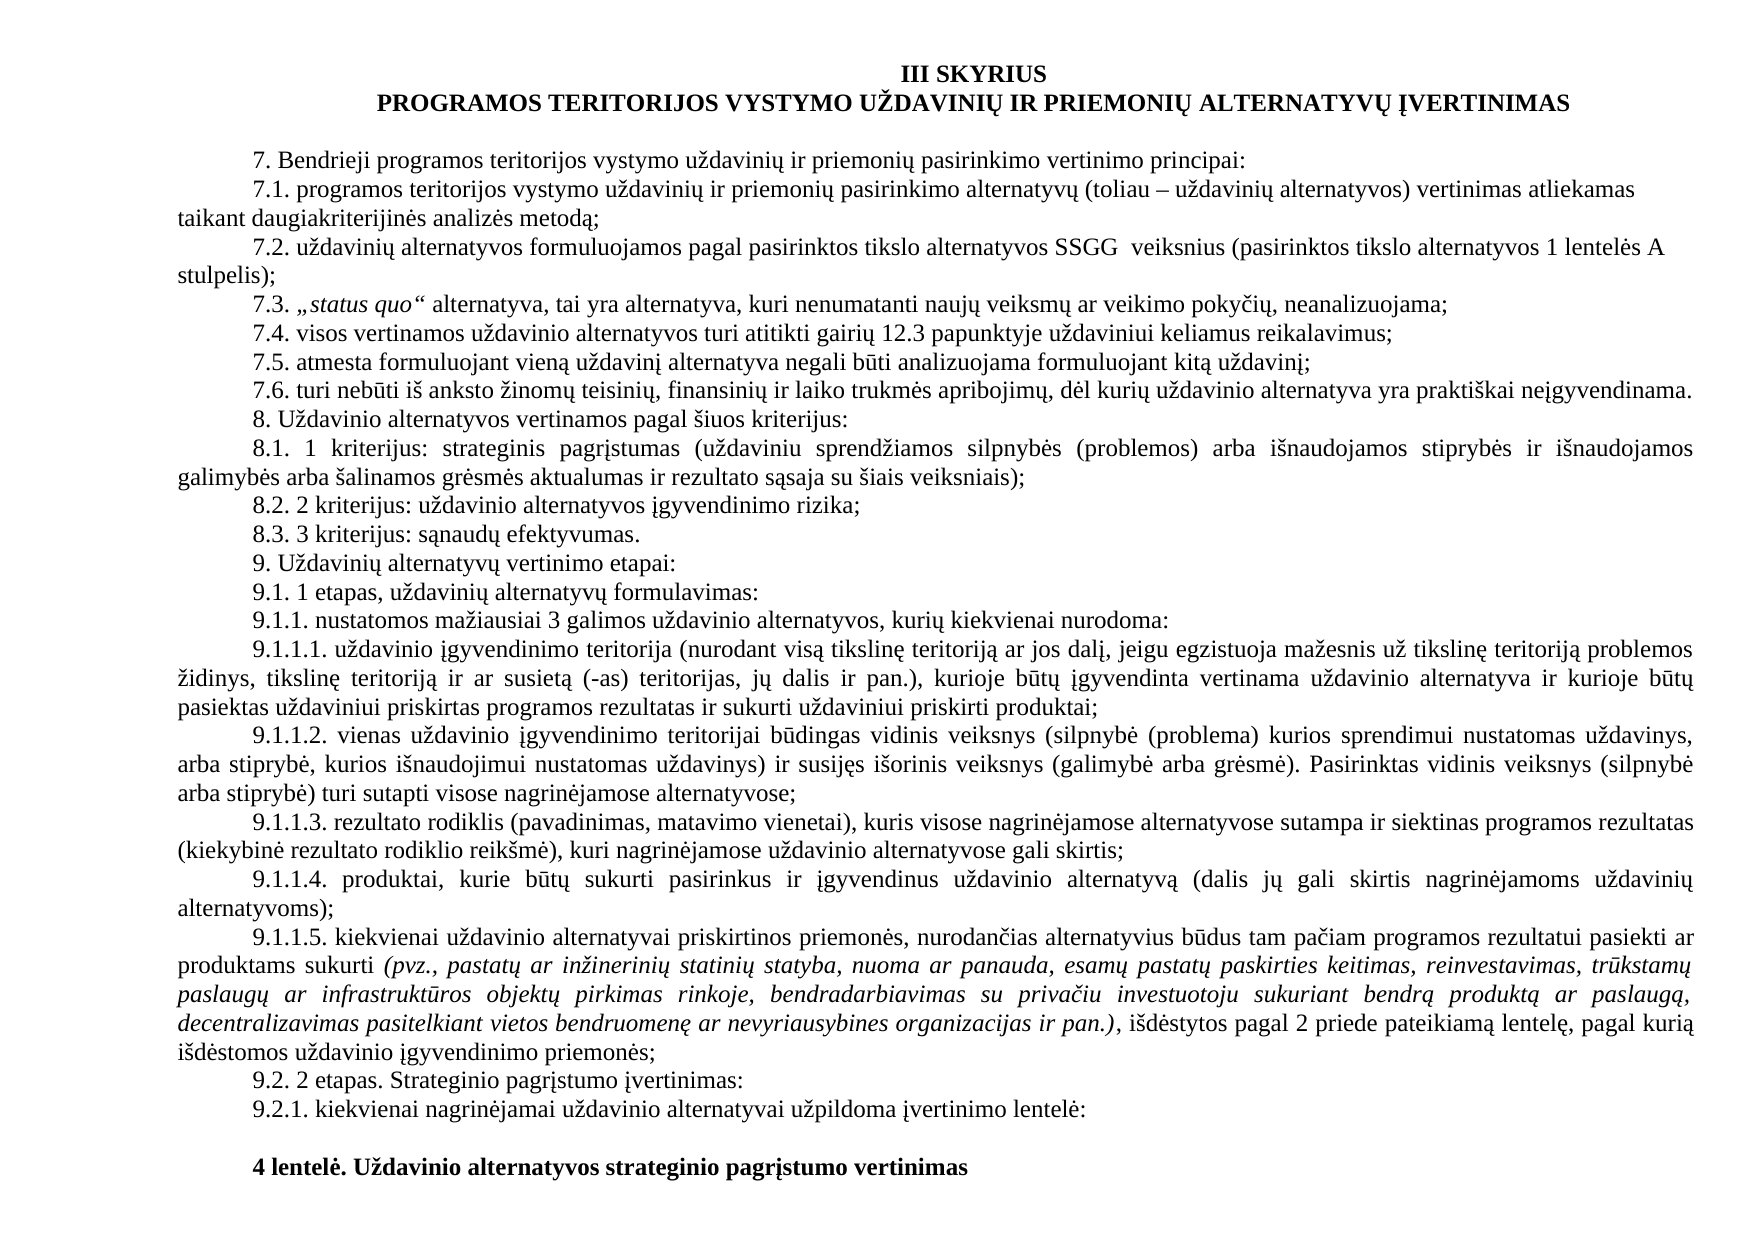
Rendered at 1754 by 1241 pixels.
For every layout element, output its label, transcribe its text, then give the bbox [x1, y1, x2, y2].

text 8. Uždavinio alternatyvos vertinamos pagal šiuos kriterijus: [177, 404, 1695, 433]
text III SKYRIUS [177, 59, 1695, 88]
text 7.4. visos vertinamos uždavinio alternatyvos turi atitikti gairių 12.3 papunktyje uždaviniui keliamus reikalavimus; [177, 318, 1695, 347]
text 9.1.1.2. vienas uždavinio įgyvendinimo teritorijai būdingas vidinis veiksnys (silpnybė (problema) kurios sprendimui nustatomas uždavinys, arba stiprybė, kurios išnaudojimui nustatomas uždavinys) ir susijęs išorinis veiksnys (galimybė arba grėsmė). Pasirinktas vidinis veiksnys (silpnybė arba stiprybė) turi sutapti visose nagrinėjamose alternatyvose; [177, 720, 1695, 807]
text 8.3. 3 kriterijus: sąnaudų efektyvumas. [177, 519, 1695, 548]
text 4 lentelė. Uždavinio alternatyvos strateginio pagrįstumo vertinimas [177, 1152, 1695, 1180]
text PROGRAMOS TERITORIJOS VYSTYMO UŽDAVINIŲ IR PRIEMONIŲ ALTERNATYVŲ ĮVERTINIMAS [177, 88, 1695, 117]
text 9.1.1.1. uždavinio įgyvendinimo teritorija (nurodant visą tikslinę teritoriją ar jos dalį, jeigu egzistuoja mažesnis už tikslinę teritoriją problemos židinys, tikslinę teritoriją ir ar susietą (-as) teritorijas, jų dalis ir pan.), kurioje būtų įgyvendinta vertinama uždavinio alternatyva ir kurioje būtų pasiektas uždaviniui priskirtas programos rezultatas ir sukurti uždaviniui priskirti produktai; [177, 634, 1695, 720]
text 9.2. 2 etapas. Strateginio pagrįstumo įvertinimas: [177, 1065, 1695, 1094]
text 7. Bendrieji programos teritorijos vystymo uždavinių ir priemonių pasirinkimo vertinimo principai: [177, 145, 1695, 174]
text 7.3. „status quo“ alternatyva, tai yra alternatyva, kuri nenumatanti naujų veiksmų ar veikimo pokyčių, neanalizuojama; [177, 289, 1695, 318]
text 9.1. 1 etapas, uždavinių alternatyvų formulavimas: [177, 577, 1695, 605]
text 9. Uždavinių alternatyvų vertinimo etapai: [177, 548, 1695, 577]
text 8.1. 1 kriterijus: strateginis pagrįstumas (uždaviniu sprendžiamos silpnybės (problemos) arba išnaudojamos stiprybės ir išnaudojamos galimybės arba šalinamos grėsmės aktualumas ir rezultato sąsaja su šiais veiksniais); [177, 433, 1695, 490]
text 7.5. atmesta formuluojant vieną uždavinį alternatyva negali būti analizuojama formuluojant kitą uždavinį; [177, 347, 1695, 375]
text 9.1.1.3. rezultato rodiklis (pavadinimas, matavimo vienetai), kuris visose nagrinėjamose alternatyvose sutampa ir siektinas programos rezultatas (kiekybinė rezultato rodiklio reikšmė), kuri nagrinėjamose uždavinio alternatyvose gali skirtis; [177, 807, 1695, 864]
text 9.1.1.4. produktai, kurie būtų sukurti pasirinkus ir įgyvendinus uždavinio alternatyvą (dalis jų gali skirtis nagrinėjamoms uždavinių alternatyvoms); [177, 864, 1695, 922]
text 7.6. turi nebūti iš anksto žinomų teisinių, finansinių ir laiko trukmės apribojimų, dėl kurių uždavinio alternatyva yra praktiškai neįgyvendinama. [177, 375, 1695, 404]
text 9.2.1. kiekvienai nagrinėjamai uždavinio alternatyvai užpildoma įvertinimo lentelė: [177, 1094, 1695, 1123]
text 9.1.1.5. kiekvienai uždavinio alternatyvai priskirtinos priemonės, nurodančias alternatyvius būdus tam pačiam programos rezultatui pasiekti ar produktams sukurti (pvz., pastatų ar inžinerinių statinių statyba, nuoma ar panauda, esamų pastatų paskirties keitimas, reinvestavimas, trūkstamų paslaugų ar infrastruktūros objektų pirkimas rinkoje, bendradarbiavimas su privačiu investuotoju sukuriant bendrą produktą ar paslaugą, decentralizavimas pasitelkiant vietos bendruomenę ar nevyriausybines organizacijas ir pan.), išdėstytos pagal 2 priede pateikiamą lentelę, pagal kurią išdėstomos uždavinio įgyvendinimo priemonės; [177, 922, 1695, 1065]
text 8.2. 2 kriterijus: uždavinio alternatyvos įgyvendinimo rizika; [177, 490, 1695, 519]
text 7.1. programos teritorijos vystymo uždavinių ir priemonių pasirinkimo alternatyvų (toliau – uždavinių alternatyvos) vertinimas atliekamas taikant daugiakriterijinės analizės metodą; [177, 174, 1695, 232]
text 7.2. uždavinių alternatyvos formuluojamos pagal pasirinktos tikslo alternatyvos SSGG veiksnius (pasirinktos tikslo alternatyvos 1 lentelės A stulpelis); [177, 232, 1695, 289]
text 9.1.1. nustatomos mažiausiai 3 galimos uždavinio alternatyvos, kurių kiekvienai nurodoma: [177, 605, 1695, 634]
